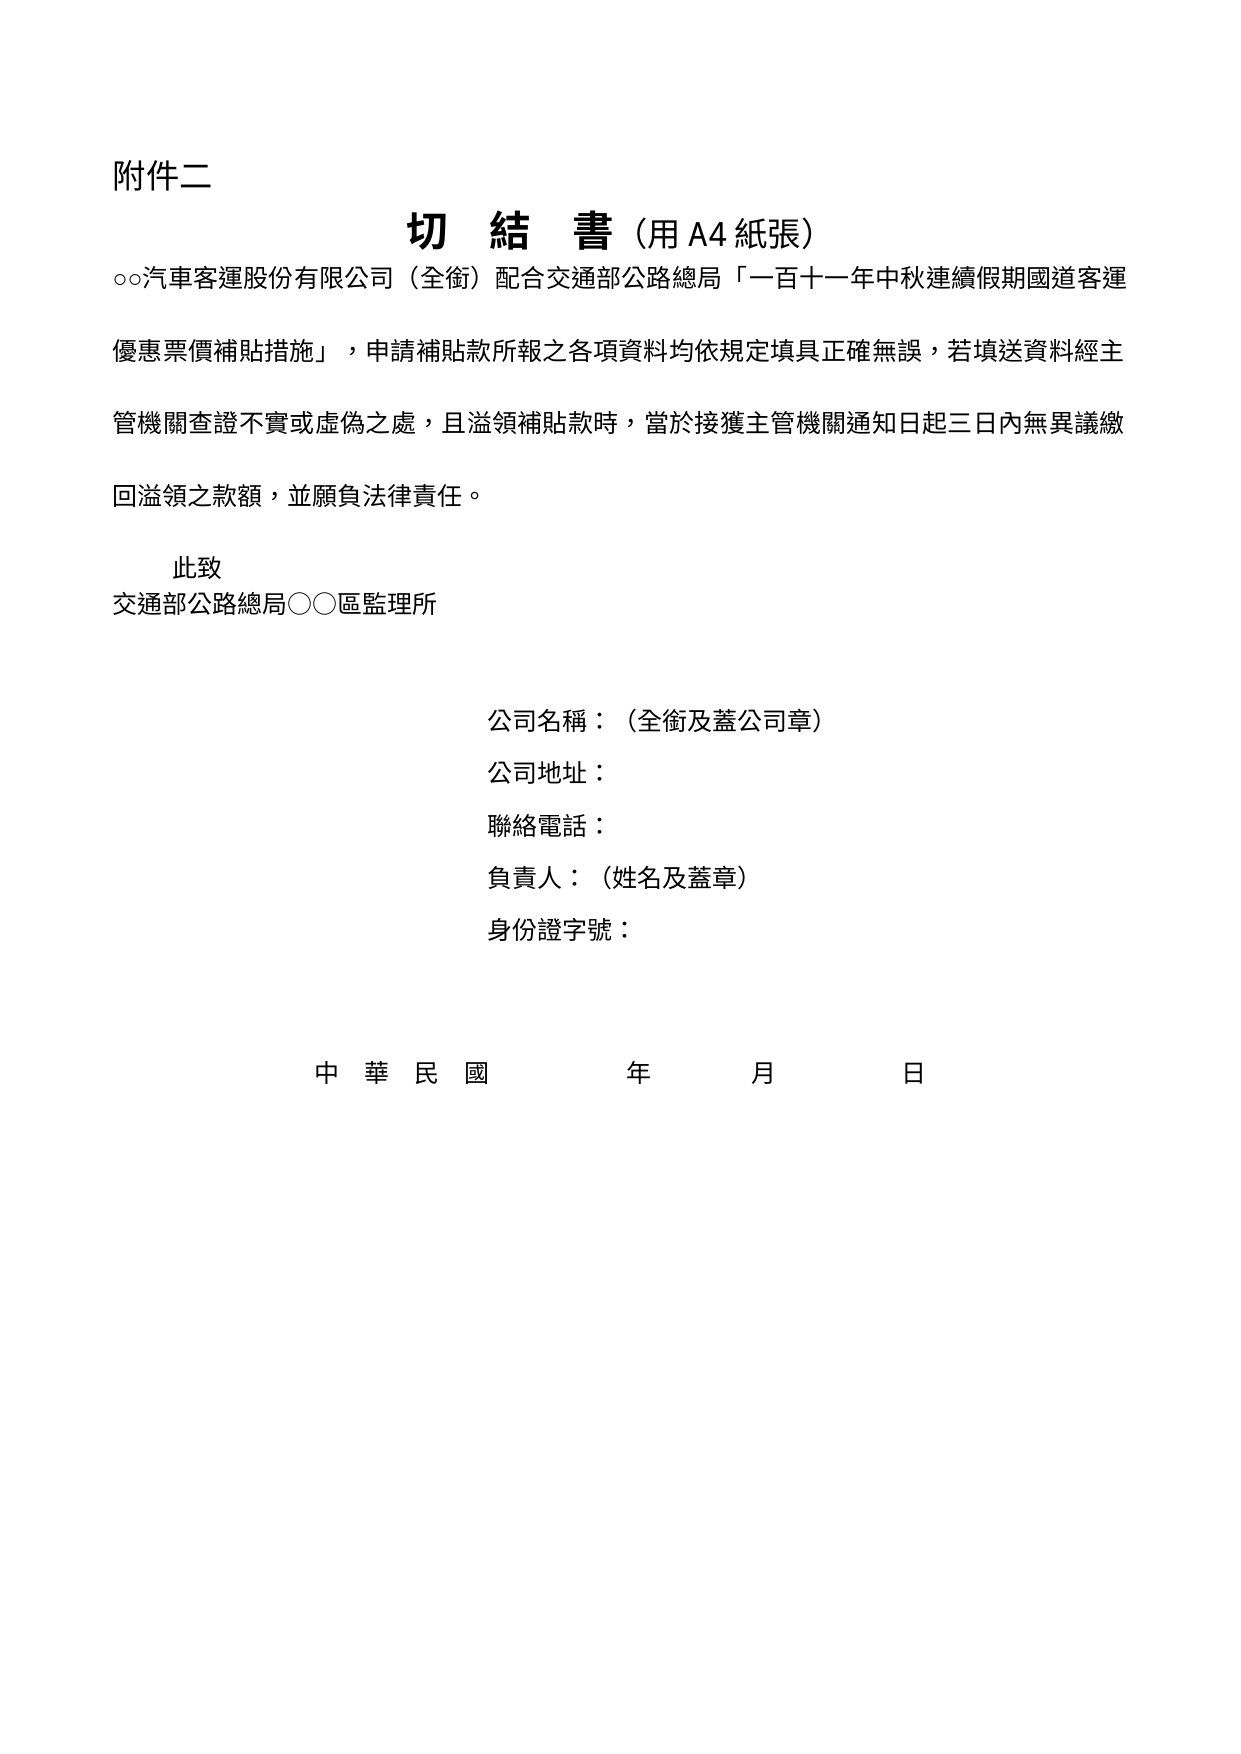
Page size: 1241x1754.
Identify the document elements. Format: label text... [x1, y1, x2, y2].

text 聯絡電話： [112, 793, 1128, 845]
text 交通部公路總局○○區監理所 [112, 585, 1128, 621]
text 身份證字號： [112, 897, 1128, 949]
text ○○汽車客運股份有限公司（全銜）配合交通部公路總局「一百十一年中秋連續假期國道客運優惠票價補貼措施」，申請補貼款所報之各項資料均依規定填具正確無誤，若填送資料經主管機關查證不實或虛偽之處，且溢領補貼款時，當於接獲主管機關通知日起三日內無異議繳回溢領之款額，並願負法律責任。 [112, 258, 1128, 512]
text 公司名稱：（全銜及蓋公司章） [112, 689, 1128, 741]
text 切 結 書（用A4紙張） [112, 198, 1128, 258]
text 公司地址： [112, 741, 1128, 793]
text 此致 [112, 548, 1128, 585]
text 附件二 [112, 150, 1128, 198]
text 負責人：（姓名及蓋章） [112, 845, 1128, 897]
text 中 華 民 國 年 月 日 [112, 1054, 1128, 1090]
